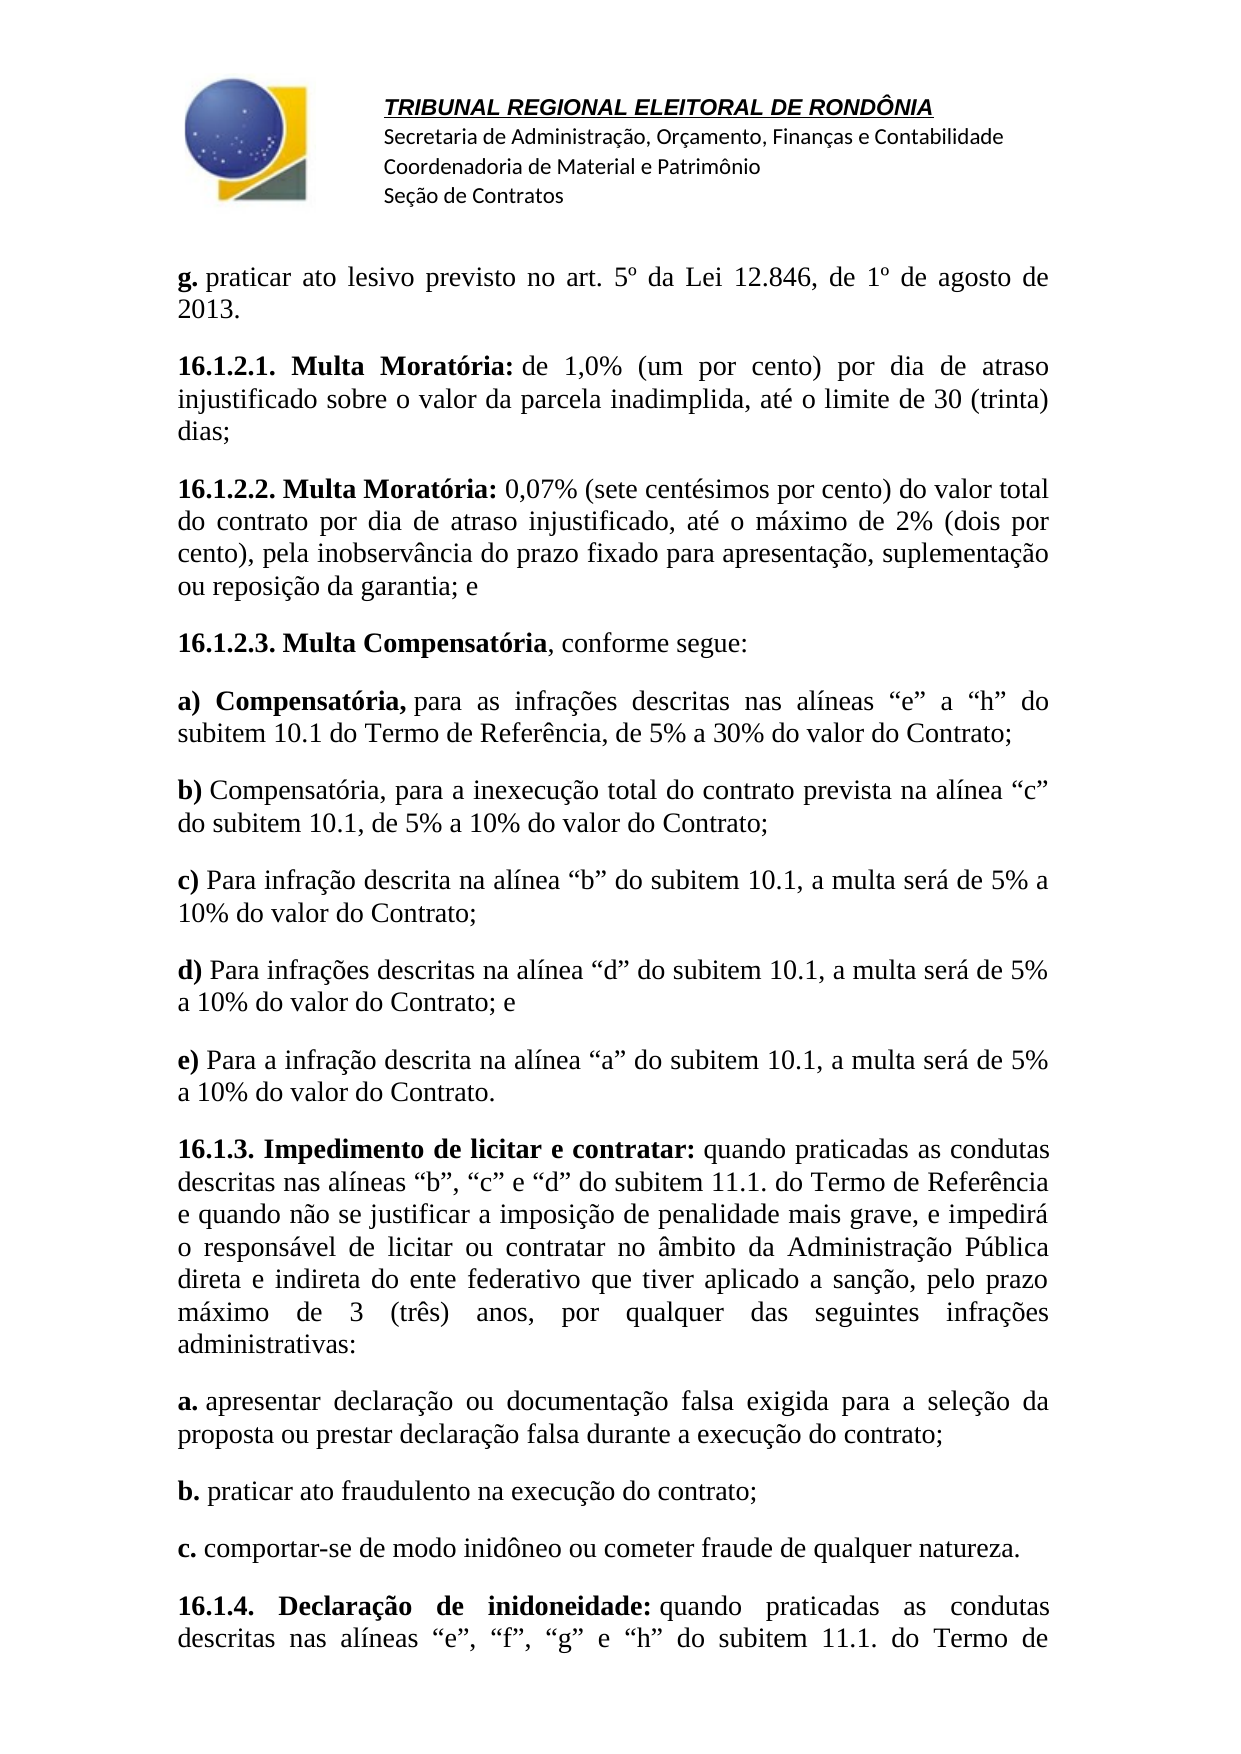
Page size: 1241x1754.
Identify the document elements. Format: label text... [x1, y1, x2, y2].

text g. praticar ato lesivo previsto no art. 5º da Lei 12.846, de 1º de agosto de 2013. [177, 260, 1051, 324]
text e) Para a infração descrita na alínea “a” do subitem 10.1, a multa será de 5% a 10% do valor do Contrato. [177, 1043, 1051, 1108]
text 16.1.3. Impedimento de licitar e contratar: quando praticadas as condutas descritas nas alíneas “b”, “c” e “d” do subitem 11.1. do Termo de Referência e quando não se justificar a imposição de penalidade mais grave, e impedirá o responsável de licitar ou contratar no âmbito da Administração Pública direta e indireta do ente federativo que tiver aplicado a sanção, pelo prazo máximo de 3 (três) anos, por qualquer das seguintes infrações administrativas: [177, 1133, 1051, 1359]
text 16.1.2.2. Multa Moratória: 0,07% (sete centésimos por cento) do valor total do contrato por dia de atraso injustificado, até o máximo de 2% (dois por cento), pela inobservância do prazo fixado para apresentação, suplementação ou reposição da garantia; e [177, 472, 1051, 601]
text b) Compensatória, para a inexecução total do contrato prevista na alínea “c” do subitem 10.1, de 5% a 10% do valor do Contrato; [177, 773, 1051, 838]
text a) Compensatória, para as infrações descritas nas alíneas “e” a “h” do subitem 10.1 do Termo de Referência, de 5% a 30% do valor do Contrato; [177, 684, 1051, 748]
text 16.1.2.1. Multa Moratória: de 1,0% (um por cento) por dia de atraso injustificado sobre o valor da parcela inadimplida, até o limite de 30 (trinta) dias; [177, 349, 1051, 447]
text c. comportar-se de modo inidôneo ou cometer fraude de qualquer natureza. [177, 1532, 1051, 1564]
text 16.1.4. Declaração de inidoneidade: quando praticadas as condutas descritas nas alíneas “e”, “f”, “g” e “h” do subitem 11.1. do Termo de [177, 1589, 1051, 1654]
text 16.1.2.3. Multa Compensatória, conforme segue: [177, 626, 1051, 659]
text d) Para infrações descritas na alínea “d” do subitem 10.1, a multa será de 5% a 10% do valor do Contrato; e [177, 953, 1051, 1018]
text c) Para infração descrita na alínea “b” do subitem 10.1, a multa será de 5% a 10% do valor do Contrato; [177, 863, 1051, 928]
text b. praticar ato fraudulento na execução do contrato; [177, 1474, 1051, 1507]
text a. apresentar declaração ou documentação falsa exigida para a seleção da proposta ou prestar declaração falsa durante a execução do contrato; [177, 1384, 1051, 1449]
